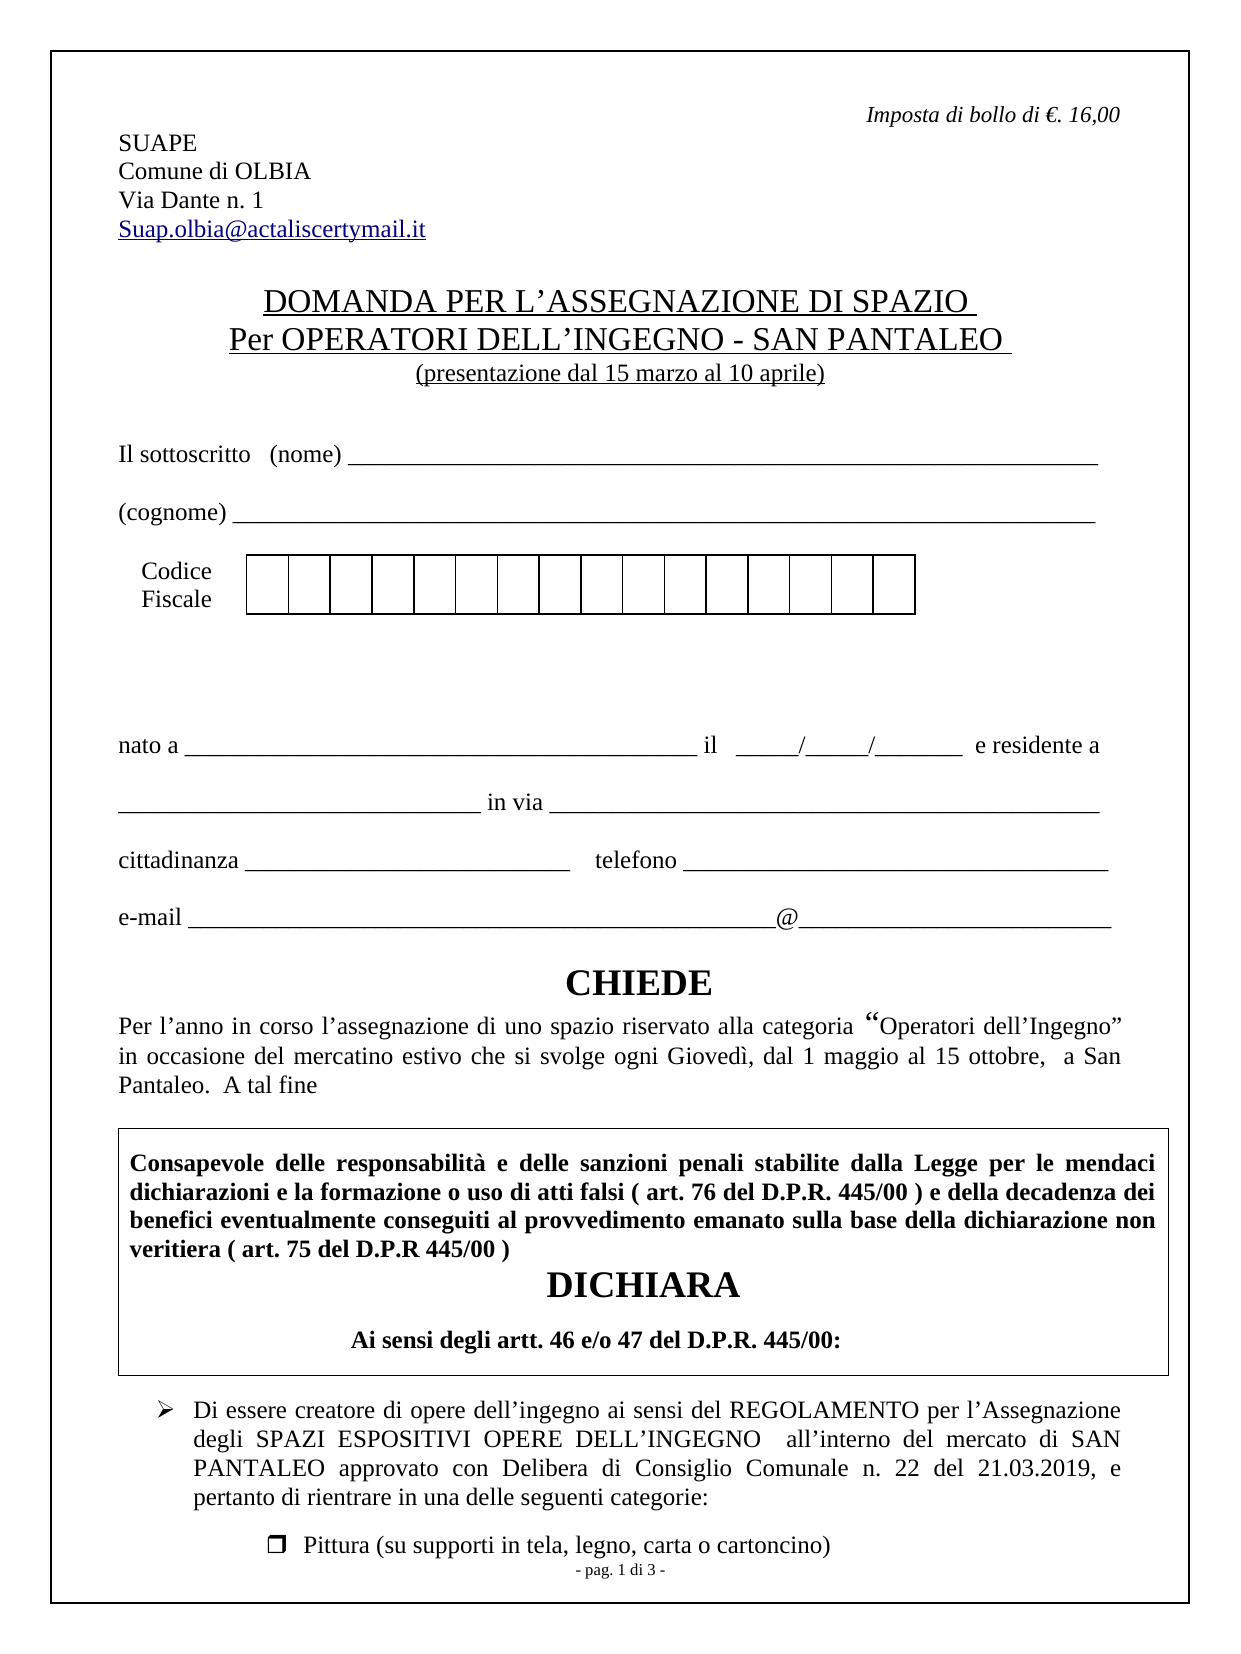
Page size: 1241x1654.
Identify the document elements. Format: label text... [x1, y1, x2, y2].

table_header [623, 556, 664, 613]
text Via Dante n. 1 [118, 185, 1122, 214]
text (presentazione dal 15 marzo al 10 aprile) [118, 358, 1122, 386]
table_header [456, 556, 497, 613]
table_header [749, 556, 789, 613]
table_header [874, 556, 914, 613]
table_header [373, 556, 413, 613]
text Per OPERATORI DELL’INGEGNO - SAN PANTALEO [118, 319, 1122, 358]
text SUAPE [118, 128, 1122, 156]
list Di essere creatore di opere dell’ingegno ai sensi del REGOLAMENTO per l’Assegnazione degli SPAZI ESPOSITIVI OPERE DELL’INGEGNO all’interno del mercato di SAN PANTALEO approvato con Delibera di Consiglio Comunale n. 22 del 21.03.2019, e pertanto di rientrare in una delle seguenti categorie: [156, 1396, 1122, 1511]
table_header [331, 556, 371, 613]
text nato a _________________________________________ il _____/_____/_______ e residente a [118, 730, 1122, 759]
table_header Consapevole delle responsabilità e delle sanzioni penali stabilite dalla Legge per le mendaci dichiarazioni e la formazione o uso di atti falsi ( art. 76 del D.P.R. 445/00 ) e della decadenza dei benefici eventualmente conseguiti al provvedimento emanato sulla base della dichiarazione non veritiera ( art. 75 del D.P.R 445/00 ) DICHIARA Ai sensi degli artt. 46 e/o 47 del D.P.R. 445/00: [119, 1129, 1168, 1375]
table_header [289, 556, 329, 613]
text Imposta di bollo di €. 16,00 [118, 101, 1122, 128]
text CHIEDE [156, 960, 1122, 1003]
text Comune di OLBIA [118, 156, 1122, 185]
table_header [582, 556, 622, 613]
text Per l’anno in corso l’assegnazione di uno spazio riservato alla categoria “Operatori dell’Ingegno” in occasione del mercatino estivo che si svolge ogni Giovedì, dal 1 maggio al 15 ottobre, a San Pantaleo. A tal fine [118, 1003, 1122, 1099]
table_header [790, 556, 831, 613]
text _____________________________ in via ____________________________________________ [118, 787, 1122, 816]
table_header [832, 556, 872, 613]
table_header [247, 556, 288, 613]
text Suap.olbia@actaliscertymail.it [118, 214, 1122, 243]
table_header [498, 556, 538, 613]
text e-mail _______________________________________________@_________________________ [118, 902, 1122, 931]
table_header [665, 556, 705, 613]
table_header [707, 556, 747, 613]
table_header [415, 556, 455, 613]
text DOMANDA PER L’ASSEGNAZIONE DI SPAZIO [118, 281, 1122, 319]
text Il sottoscritto (nome) ____________________________________________________________ [118, 439, 1122, 468]
list Pittura (su supporti in tela, legno, carta o cartoncino) [266, 1530, 1122, 1558]
table_header [540, 556, 580, 613]
text (cognome) _____________________________________________________________________ [118, 497, 1122, 526]
text cittadinanza __________________________ telefono __________________________________ [118, 845, 1122, 874]
table_header Codice Fiscale [118, 554, 246, 613]
